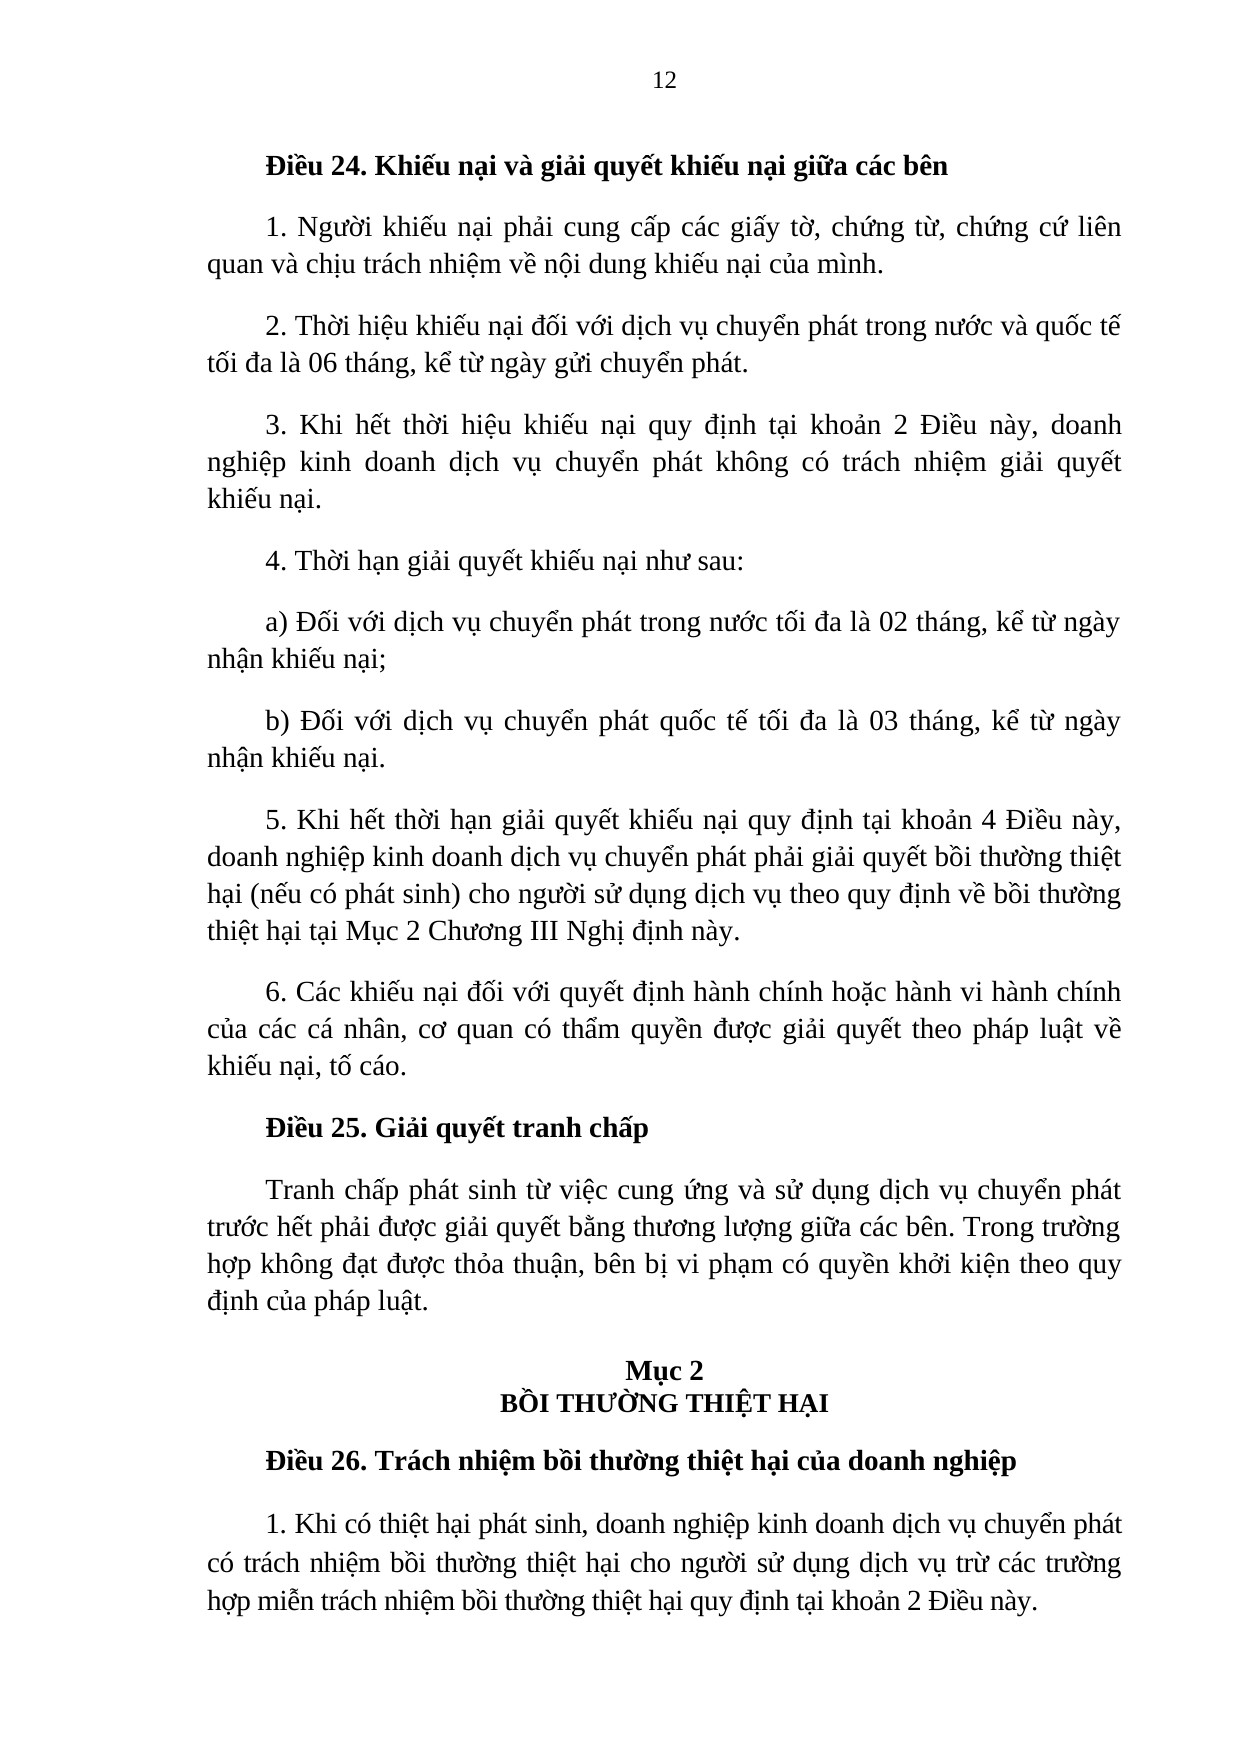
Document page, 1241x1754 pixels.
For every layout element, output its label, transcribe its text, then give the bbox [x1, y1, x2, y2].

text a) Đối với dịch vụ chuyển phát trong nước tối đa là 02 tháng, kể từ ngày nhận khiếu nại; [207, 604, 1122, 675]
text Tranh chấp phát sinh từ việc cung ứng và sử dụng dịch vụ chuyển phát trước hết phải được giải quyết bằng thương lượng giữa các bên. Trong trường hợp không đạt được thỏa thuận, bên bị vi phạm có quyền khởi kiện theo quy định của pháp luật. [207, 1172, 1122, 1316]
text Điều 25. Giải quyết tranh chấp [207, 1110, 1122, 1144]
text 5. Khi hết thời hạn giải quyết khiếu nại quy định tại khoản 4 Điều này, doanh nghiệp kinh doanh dịch vụ chuyển phát phải giải quyết bồi thường thiệt hại (nếu có phát sinh) cho người sử dụng dịch vụ theo quy định về bồi thường thiệt hại tại Mục 2 Chương III Nghị định này. [207, 802, 1122, 946]
text 3. Khi hết thời hiệu khiếu nại quy định tại khoản 2 Điều này, doanh nghiệp kinh doanh dịch vụ chuyển phát không có trách nhiệm giải quyết khiếu nại. [207, 407, 1122, 514]
text BỒI THƯỜNG THIỆT HẠI [207, 1387, 1122, 1418]
text b) Đối với dịch vụ chuyển phát quốc tế tối đa là 03 tháng, kể từ ngày nhận khiếu nại. [207, 703, 1122, 774]
text Điều 24. Khiếu nại và giải quyết khiếu nại giữa các bên [207, 148, 1122, 181]
text 4. Thời hạn giải quyết khiếu nại như sau: [207, 543, 1122, 576]
text 1. Người khiếu nại phải cung cấp các giấy tờ, chứng từ, chứng cứ liên quan và chịu trách nhiệm về nội dung khiếu nại của mình. [207, 209, 1122, 280]
text Mục 2 [207, 1353, 1122, 1387]
text 2. Thời hiệu khiếu nại đối với dịch vụ chuyển phát trong nước và quốc tế tối đa là 06 tháng, kể từ ngày gửi chuyển phát. [207, 308, 1122, 379]
text Điều 26. Trách nhiệm bồi thường thiệt hại của doanh nghiệp [207, 1443, 1122, 1476]
text 1. Khi có thiệt hại phát sinh, doanh nghiệp kinh doanh dịch vụ chuyển phát có trách nhiệm bồi thường thiệt hại cho người sử dụng dịch vụ trừ các trường hợp miễn trách nhiệm bồi thường thiệt hại quy định tại khoản 2 Điều này. [207, 1506, 1122, 1617]
text 6. Các khiếu nại đối với quyết định hành chính hoặc hành vi hành chính của các cá nhân, cơ quan có thẩm quyền được giải quyết theo pháp luật về khiếu nại, tố cáo. [207, 974, 1122, 1082]
